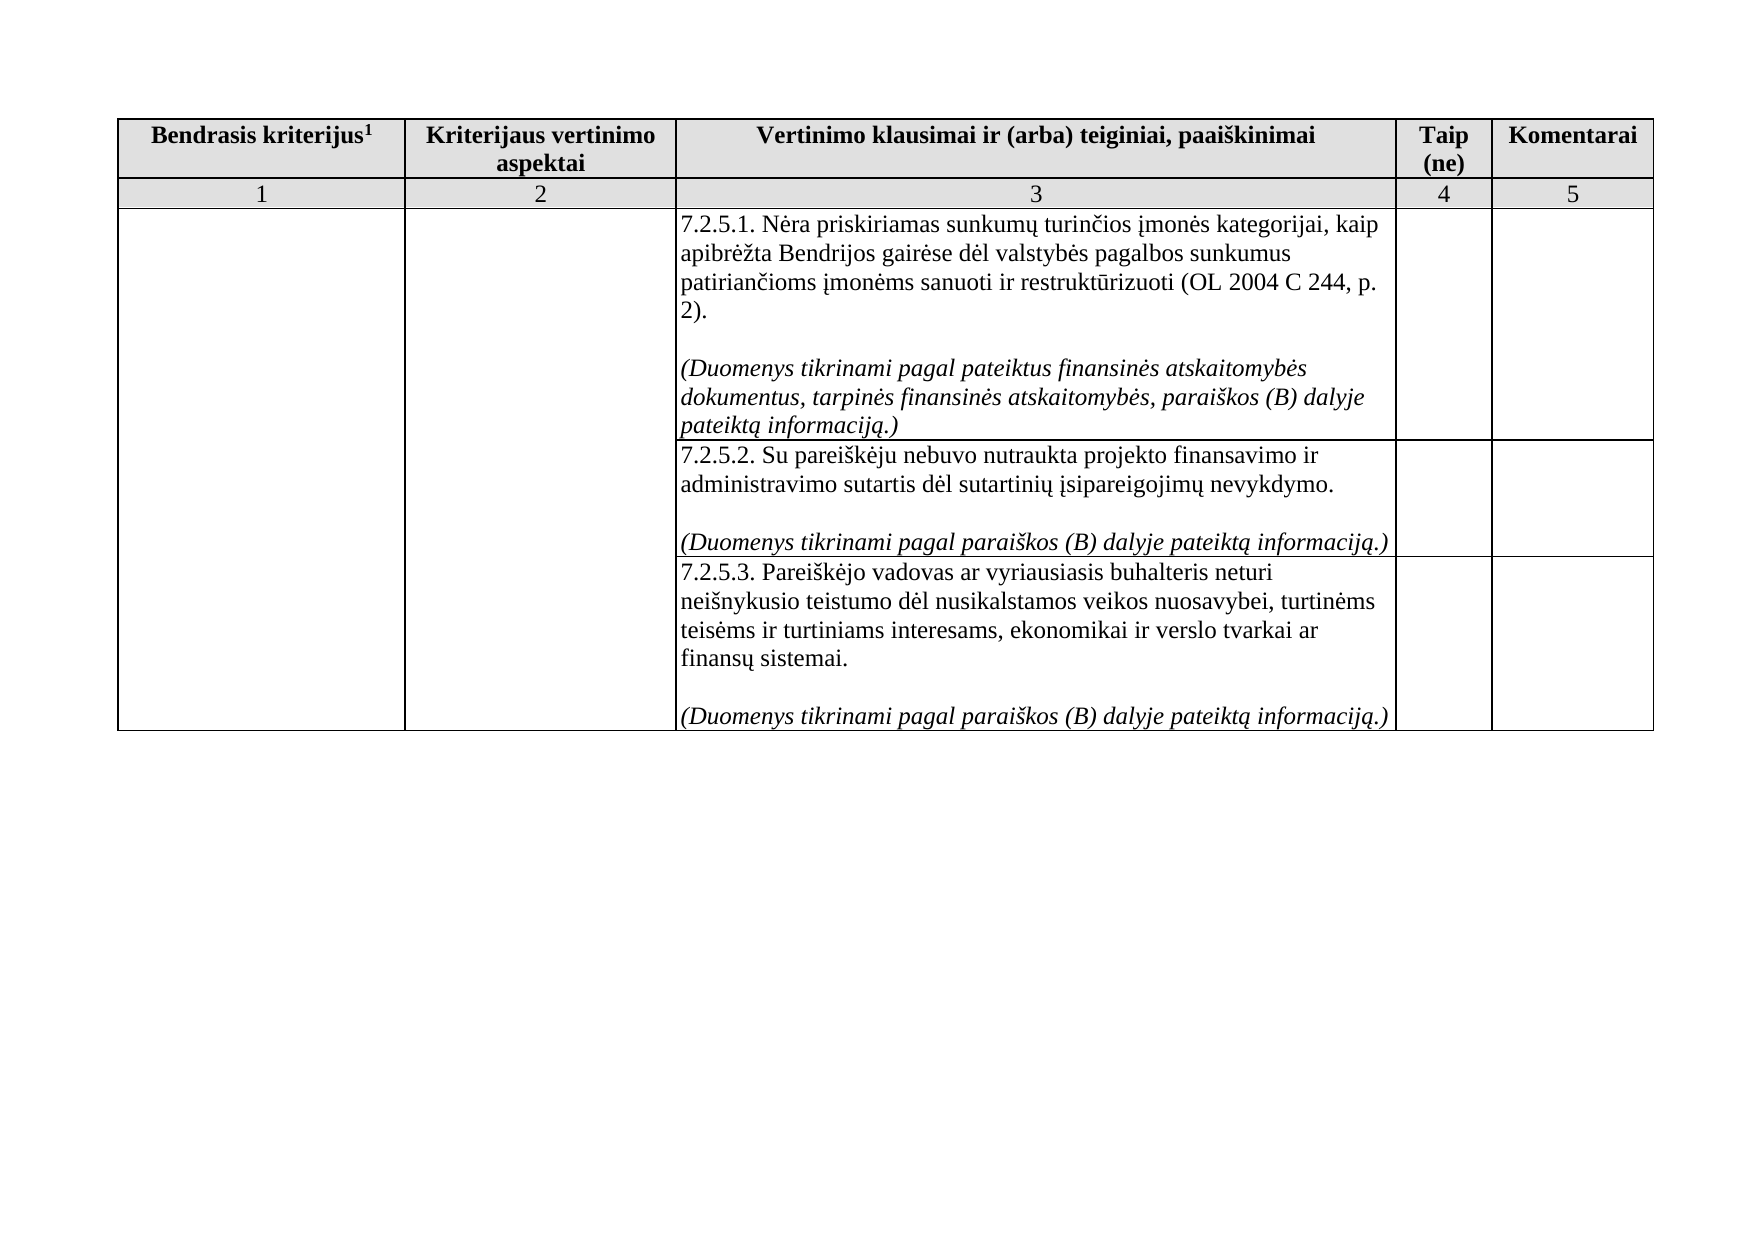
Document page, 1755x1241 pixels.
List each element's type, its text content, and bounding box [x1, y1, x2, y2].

table_cell 7.2.5.2. Su pareiškėju nebuvo nutraukta projekto finansavimo ir administravimo sutartis dėl sutartinių įsipareigojimų nevykdymo. (Duomenys tikrinami pagal paraiškos (B) dalyje pateiktą informaciją.) [677, 441, 1395, 556]
table_cell [1397, 209, 1491, 439]
table_cell 7.2.5.1. Nėra priskiriamas sunkumų turinčios įmonės kategorijai, kaip apibrėžta Bendrijos gairėse dėl valstybės pagalbos sunkumus patiriančioms įmonėms sanuoti ir restruktūrizuoti (OL 2004 C 244, p. 2). (Duomenys tikrinami pagal pateiktus finansinės atskaitomybės dokumentus, tarpinės finansinės atskaitomybės, paraiškos (B) dalyje pateiktą informaciją.) [677, 209, 1395, 439]
table_cell [1397, 441, 1491, 556]
table_cell 3 [677, 179, 1395, 207]
table_cell [406, 209, 675, 730]
table_cell [119, 209, 404, 730]
table_header Kriterijaus vertinimo aspektai [406, 120, 675, 177]
table_cell [1397, 557, 1491, 730]
table_cell [1493, 441, 1653, 556]
table_header Bendrasis kriterijus1 [119, 120, 404, 177]
table_cell 4 [1397, 179, 1491, 207]
table_header Vertinimo klausimai ir (arba) teiginiai, paaiškinimai [677, 120, 1395, 177]
table_cell 7.2.5.3. Pareiškėjo vadovas ar vyriausiasis buhalteris neturi neišnykusio teistumo dėl nusikalstamos veikos nuosavybei, turtinėms teisėms ir turtiniams interesams, ekonomikai ir verslo tvarkai ar finansų sistemai. (Duomenys tikrinami pagal paraiškos (B) dalyje pateiktą informaciją.) [677, 557, 1395, 730]
table_header Komentarai [1493, 120, 1653, 177]
table_cell [1493, 557, 1653, 730]
table_cell 2 [406, 179, 675, 207]
table_cell 5 [1493, 179, 1653, 207]
table_header Taip (ne) [1397, 120, 1491, 177]
table_cell 1 [119, 179, 404, 207]
table_cell [1493, 209, 1653, 439]
